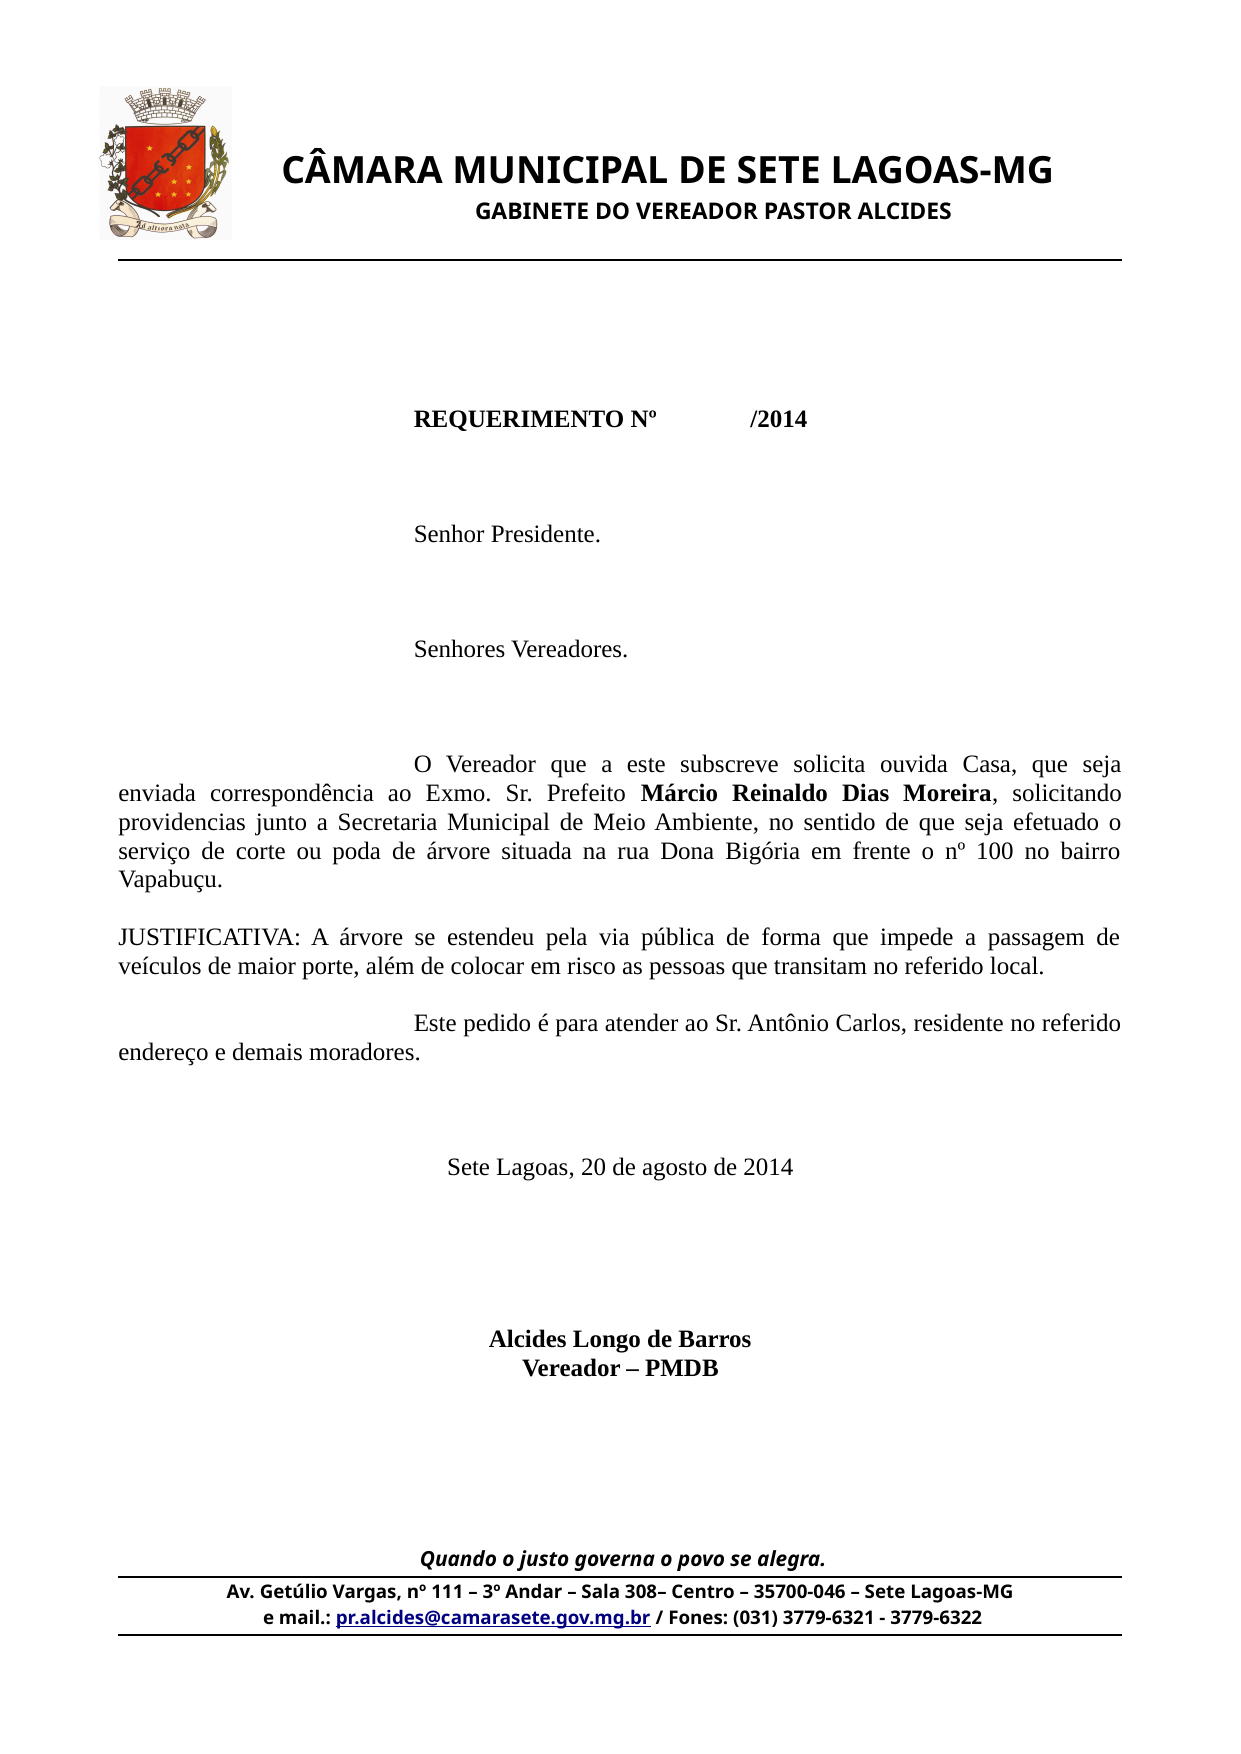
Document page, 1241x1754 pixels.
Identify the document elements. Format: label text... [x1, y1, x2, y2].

text JUSTIFICATIVA: A árvore se estendeu pela via pública de forma que impede a passagem de veículos de maior porte, além de colocar em risco as pessoas que transitam no referido local. [118, 922, 1122, 979]
text Senhor Presidente. [118, 519, 1122, 548]
text Senhores Vereadores. [118, 634, 1122, 663]
text O Vereador que a este subscreve solicita ouvida Casa, que seja enviada correspondência ao Exmo. Sr. Prefeito Márcio Reinaldo Dias Moreira, solicitando providencias junto a Secretaria Municipal de Meio Ambiente, no sentido de que seja efetuado o serviço de corte ou poda de árvore situada na rua Dona Bigória em frente o nº 100 no bairro Vapabuçu. [118, 749, 1122, 893]
text Vereador – PMDB [118, 1353, 1122, 1382]
text REQUERIMENTO Nº /2014 [118, 404, 1122, 433]
picture [99, 86, 232, 240]
text CÂMARA MUNICIPAL DE SETE LAGOAS-MG [232, 144, 1122, 195]
text GABINETE DO VEREADOR PASTOR ALCIDES [232, 195, 1122, 226]
text Este pedido é para atender ao Sr. Antônio Carlos, residente no referido endereço e demais moradores. [118, 1008, 1122, 1066]
text Sete Lagoas, 20 de agosto de 2014 [118, 1152, 1122, 1181]
text Alcides Longo de Barros [118, 1324, 1122, 1353]
